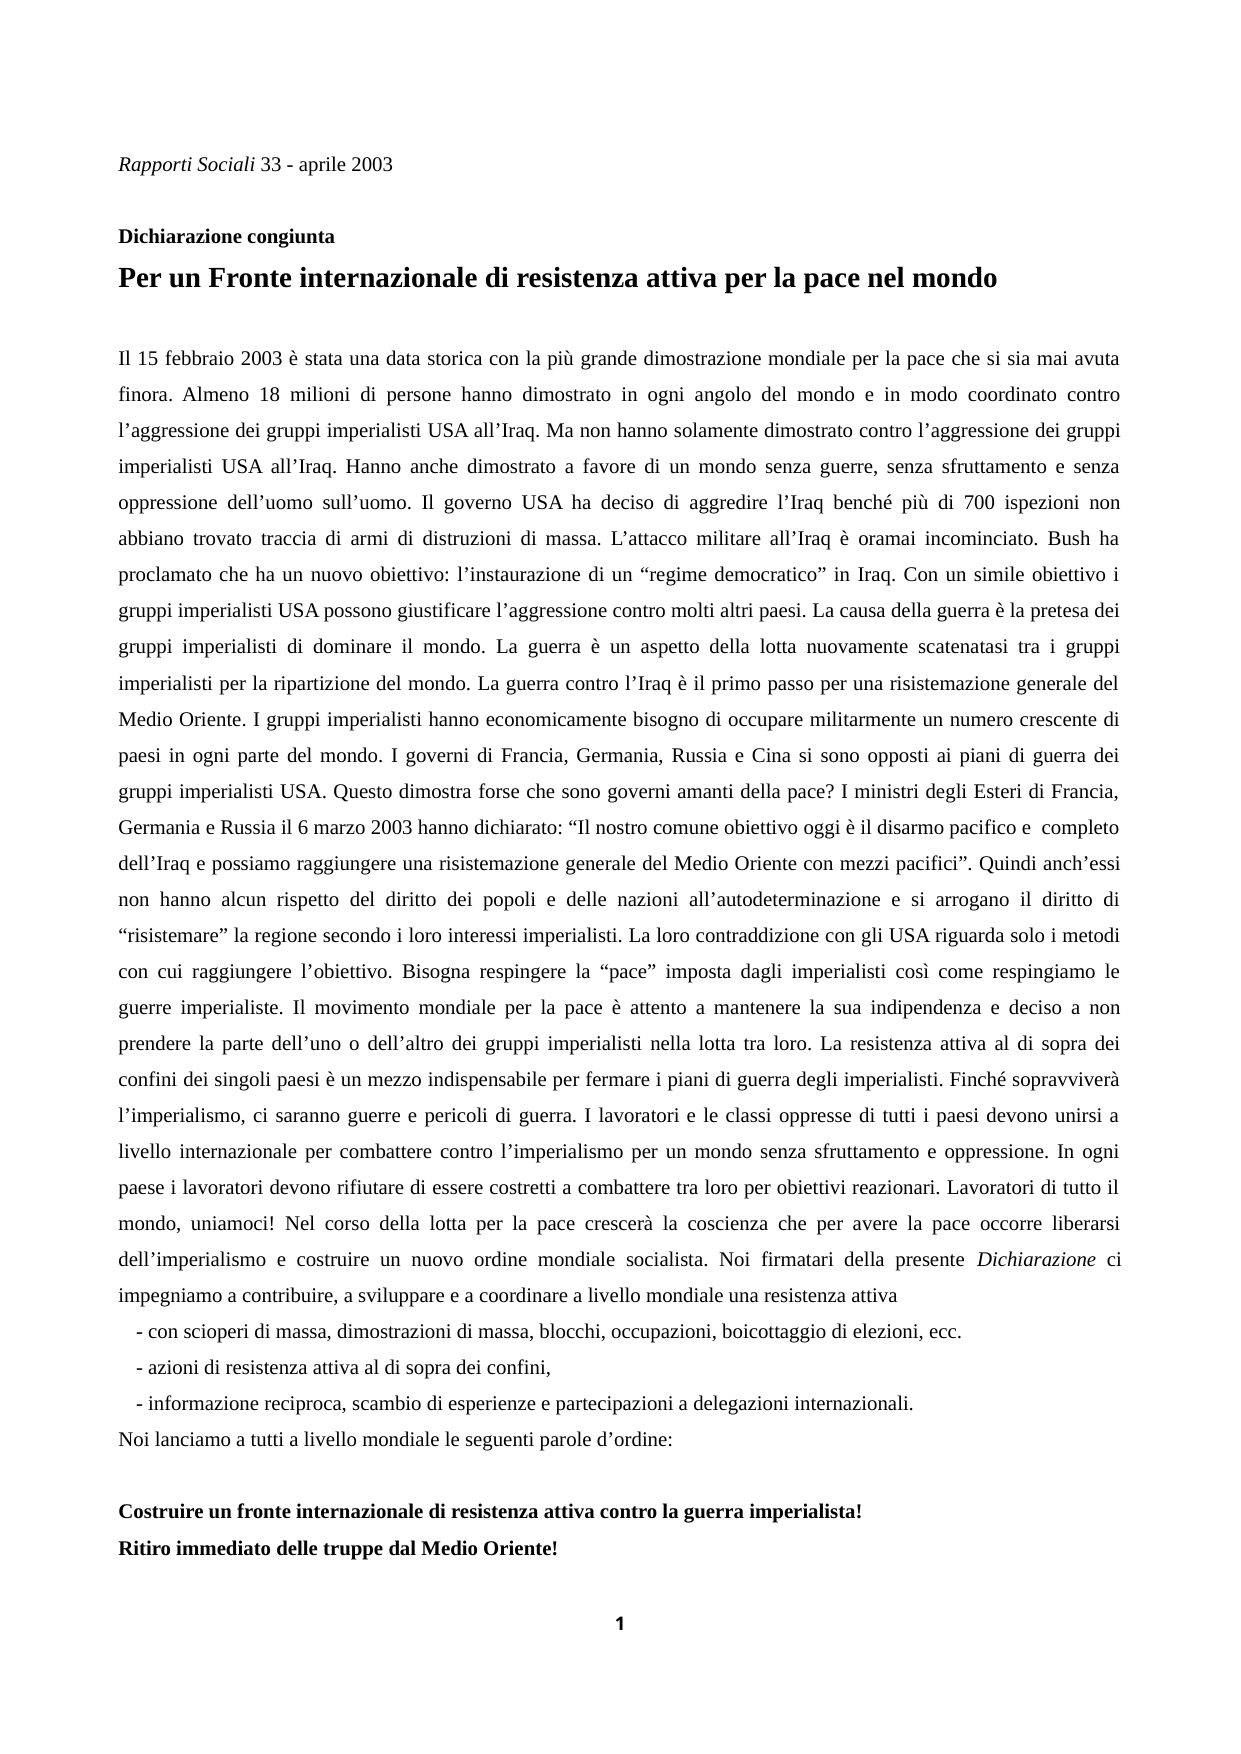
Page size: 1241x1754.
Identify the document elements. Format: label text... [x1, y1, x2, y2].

text Ritiro immediato delle truppe dal Medio Oriente! [118, 1536, 1122, 1559]
text Rapporti Sociali 33 - aprile 2003 [118, 152, 1122, 176]
text - azioni di resistenza attiva al di sopra dei confini, [118, 1355, 1122, 1379]
text Dichiarazione congiunta [118, 224, 1122, 248]
text - informazione reciproca, scambio di esperienze e partecipazioni a delegazioni internazionali. [118, 1391, 1122, 1415]
text Il 15 febbraio 2003 è stata una data storica con la più grande dimostrazione mondiale per la pace che si sia mai avuta finora. Almeno 18 milioni di persone hanno dimostrato in ogni angolo del mondo e in modo coordinato contro l’aggressione dei gruppi imperialisti USA all’Iraq. Ma non hanno solamente dimostrato contro l’aggressione dei gruppi imperialisti USA all’Iraq. Hanno anche dimostrato a favore di un mondo senza guerre, senza sfruttamento e senza oppressione dell’uomo sull’uomo. Il governo USA ha deciso di aggredire l’Iraq benché più di 700 ispezioni non abbiano trovato traccia di armi di distruzioni di massa. L’attacco militare all’Iraq è oramai incominciato. Bush ha proclamato che ha un nuovo obiettivo: l’instaurazione di un “regime democratico” in Iraq. Con un simile obiettivo i gruppi imperialisti USA possono giustificare l’aggressione contro molti altri paesi. La causa della guerra è la pretesa dei gruppi imperialisti di dominare il mondo. La guerra è un aspetto della lotta nuovamente scatenatasi tra i gruppi imperialisti per la ripartizione del mondo. La guerra contro l’Iraq è il primo passo per una risistemazione generale del Medio Oriente. I gruppi imperialisti hanno economicamente bisogno di occupare militarmente un numero crescente di paesi in ogni parte del mondo. I governi di Francia, Germania, Russia e Cina si sono opposti ai piani di guerra dei gruppi imperialisti USA. Questo dimostra forse che sono governi amanti della pace? I ministri degli Esteri di Francia, Germania e Russia il 6 marzo 2003 hanno dichiarato: “Il nostro comune obiettivo oggi è il disarmo pacifico e completo dell’Iraq e possiamo raggiungere una risistemazione generale del Medio Oriente con mezzi pacifici”. Quindi anch’essi non hanno alcun rispetto del diritto dei popoli e delle nazioni all’autodeterminazione e si arrogano il diritto di “risistemare” la regione secondo i loro interessi imperialisti. La loro contraddizione con gli USA riguarda solo i metodi con cui raggiungere l’obiettivo. Bisogna respingere la “pace” imposta dagli imperialisti così come respingiamo le guerre imperialiste. Il movimento mondiale per la pace è attento a mantenere la sua indipendenza e deciso a non prendere la parte dell’uno o dell’altro dei gruppi imperialisti nella lotta tra loro. La resistenza attiva al di sopra dei confini dei singoli paesi è un mezzo indispensabile per fermare i piani di guerra degli imperialisti. Finché sopravviverà l’imperialismo, ci saranno guerre e pericoli di guerra. I lavoratori e le classi oppresse di tutti i paesi devono unirsi a livello internazionale per combattere contro l’imperialismo per un mondo senza sfruttamento e oppressione. In ogni paese i lavoratori devono rifiutare di essere costretti a combattere tra loro per obiettivi reazionari. Lavoratori di tutto il mondo, uniamoci! Nel corso della lotta per la pace crescerà la coscienza che per avere la pace occorre liberarsi dell’imperialismo e costruire un nuovo ordine mondiale socialista. Noi firmatari della presente Dichiarazione ci impegniamo a contribuire, a sviluppare e a coordinare a livello mondiale una resistenza attiva [118, 346, 1122, 1307]
text - con scioperi di massa, dimostrazioni di massa, blocchi, occupazioni, boicottaggio di elezioni, ecc. [118, 1319, 1122, 1343]
text Per un Fronte internazionale di resistenza attiva per la pace nel mondo [118, 260, 1122, 293]
text Costruire un fronte internazionale di resistenza attiva contro la guerra imperialista! [118, 1499, 1122, 1523]
text Noi lanciamo a tutti a livello mondiale le seguenti parole d’ordine: [118, 1427, 1122, 1451]
